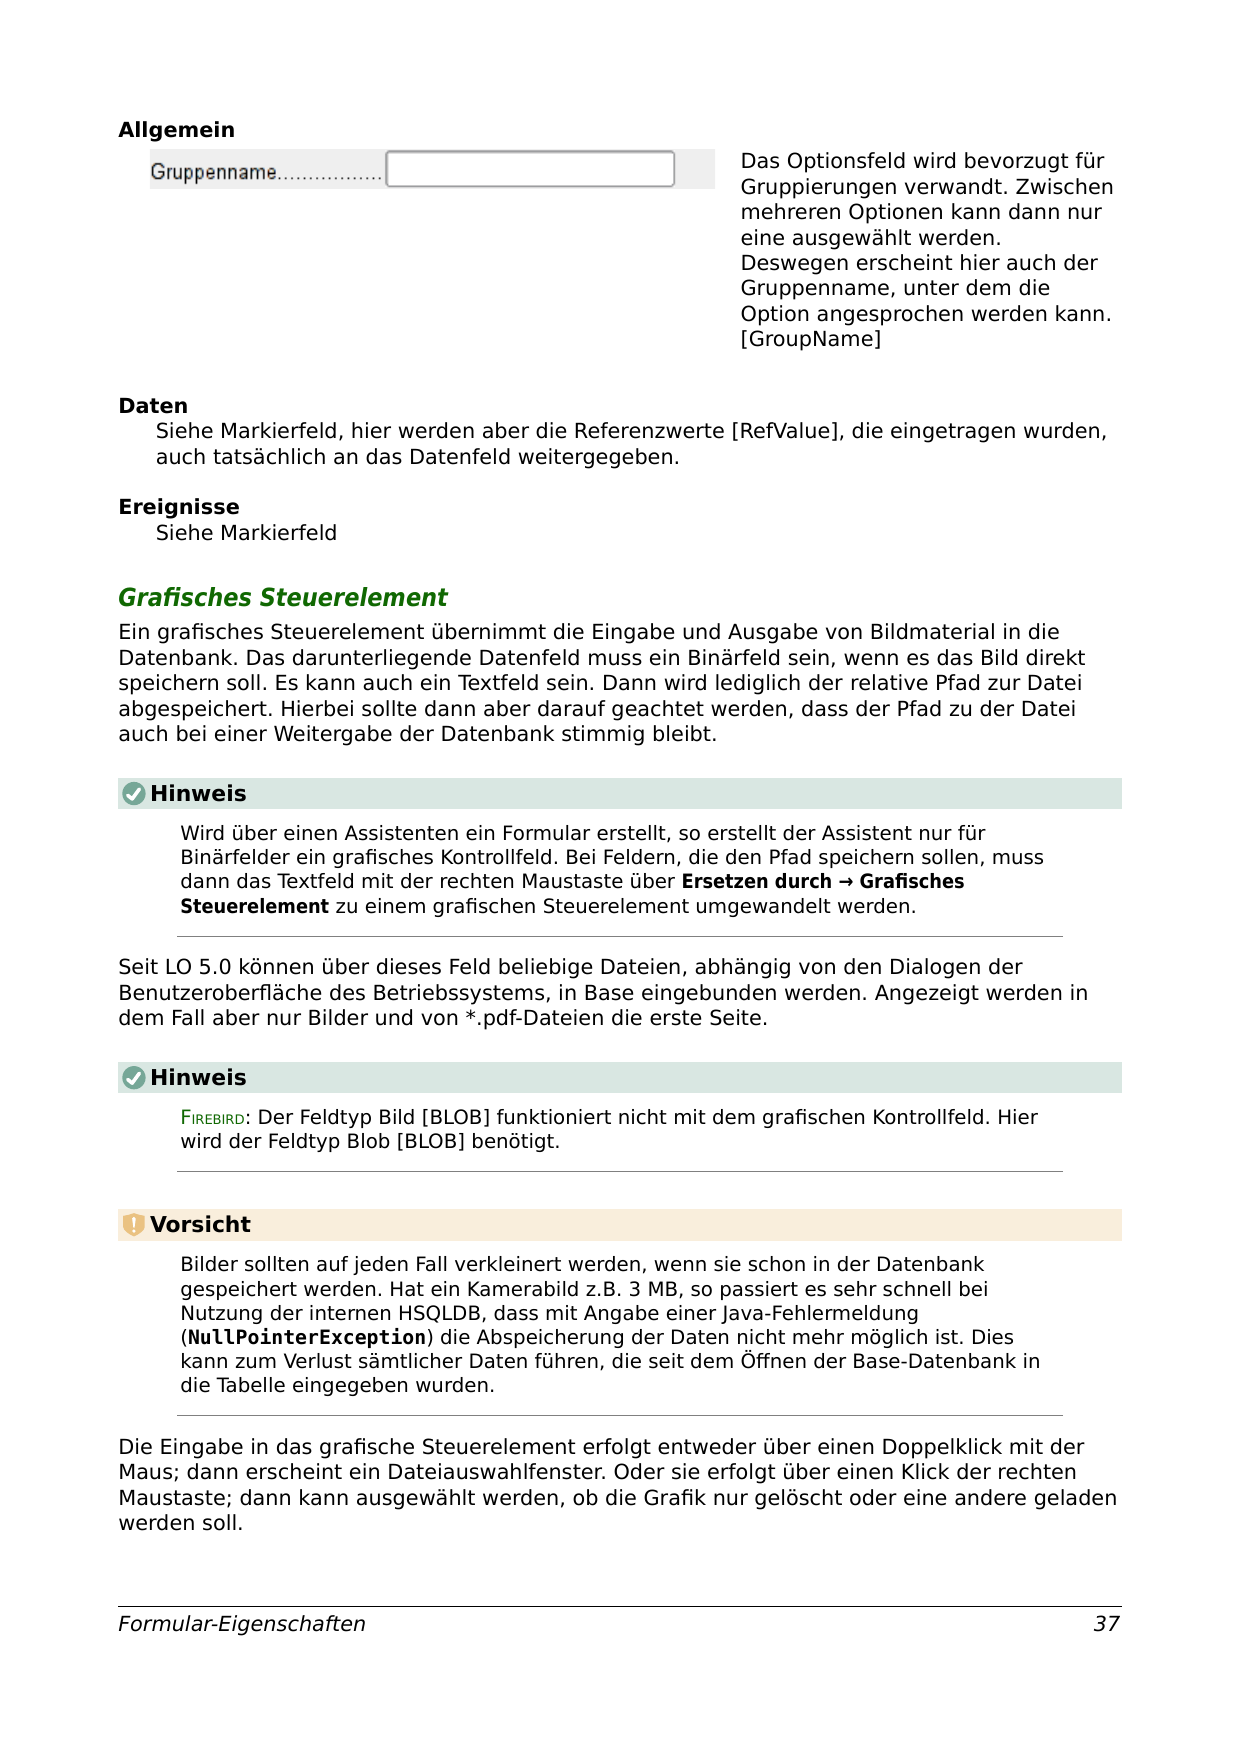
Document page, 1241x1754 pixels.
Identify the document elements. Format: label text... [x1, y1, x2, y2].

text Firebird: Der Feldtyp Bild [BLOB] funktioniert nicht mit dem grafischen Kontrollfeld. Hier wird der Feldtyp Blob [BLOB] benötigt. [177, 1106, 1063, 1171]
text Die Eingabe in das grafische Steuerelement erfolgt entweder über einen Doppelklick mit der Maus; dann erscheint ein Dateiauswahlfenster. Oder sie erfolgt über einen Klick der rechten Maustaste; dann kann ausgewählt werden, ob die Grafik nur gelöscht oder eine andere geladen werden soll. [118, 1435, 1122, 1536]
picture [149, 149, 716, 189]
list Allgemein [118, 118, 1122, 142]
text Bilder sollten auf jeden Fall verkleinert werden, wenn sie schon in der Datenbank gespeichert werden. Hat ein Kamerabild z.B. 3 MB, so passiert es sehr schnell bei Nutzung der internen HSQLDB, dass mit Angabe einer Java-Fehlermeldung (NullPointerException) die Abspeicherung der Daten nicht mehr möglich ist. Dies kann zum Verlust sämtlicher Daten führen, die seit dem Öffnen der Base-Datenbank in die Tabelle eingegeben wurden. [177, 1253, 1063, 1415]
text Ein grafisches Steuerelement übernimmt die Eingabe und Ausgabe von Bildmaterial in die Datenbank. Das darunterliegende Datenfeld muss ein Binärfeld sein, wenn es das Bild direkt speichern soll. Es kann auch ein Textfeld sein. Dann wird lediglich der relative Pfad zur Datei abgespeichert. Hierbei sollte dann aber darauf geachtet werden, dass der Pfad zu der Datei auch bei einer Weitergabe der Datenbank stimmig bleibt. [118, 620, 1122, 746]
table_header Das Optionsfeld wird bevorzugt für Gruppierungen verwandt. Zwischen mehreren Optionen kann dann nur eine ausgewählt werden. Deswegen erscheint hier auch der Gruppenname, unter dem die Option angesprochen werden kann. [GroupName] [735, 144, 1122, 370]
text Wird über einen Assistenten ein Formular erstellt, so erstellt der Assistent nur für Binärfelder ein grafisches Kontrollfeld. Bei Feldern, die den Pfad speichern sollen, muss dann das Textfeld mit der rechten Maustaste über Ersetzen durch → Grafisches Steuerelement zu einem grafischen Steuerelement umgewandelt werden. [177, 822, 1063, 936]
text Seit LO 5.0 können über dieses Feld beliebige Dateien, abhängig von den Dialogen der Benutzeroberfläche des Betriebssystems, in Base eingebunden werden. Angezeigt werden in dem Fall aber nur Bilder und von *.pdf-Dateien die erste Seite. [118, 955, 1122, 1031]
list Daten [118, 394, 1122, 418]
list Hinweis [118, 778, 1122, 809]
list Ereignisse [118, 495, 1122, 519]
text Siehe Markierfeld, hier werden aber die Referenzwerte [RefValue], die eingetragen wurden, auch tatsächlich an das Datenfeld weitergegeben. [156, 419, 1122, 469]
list Hinweis [118, 1062, 1122, 1093]
text Siehe Markierfeld [156, 521, 1122, 545]
subtitle Grafisches Steuerelement [118, 583, 1122, 613]
table_header [144, 144, 734, 370]
list Vorsicht [118, 1209, 1122, 1241]
